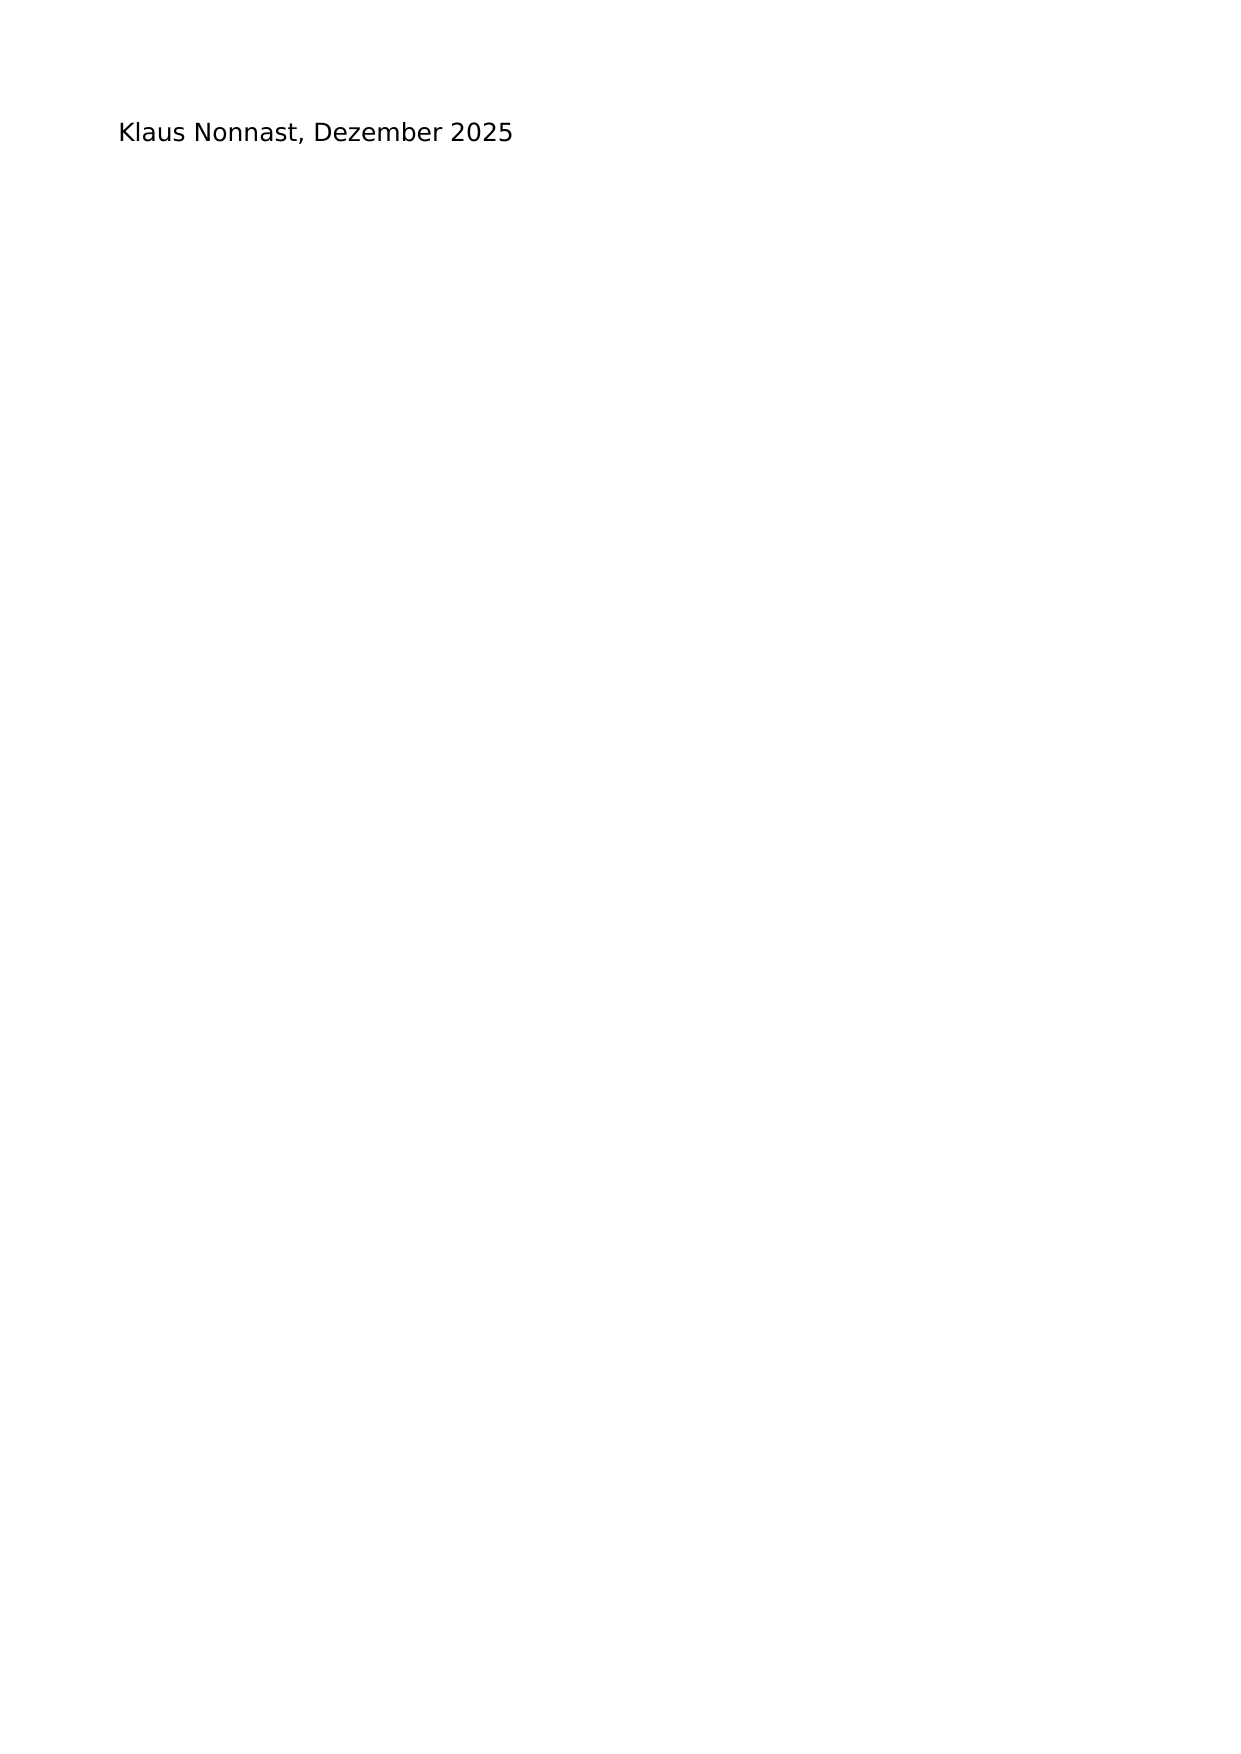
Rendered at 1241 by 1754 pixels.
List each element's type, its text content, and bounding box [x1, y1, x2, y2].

text Klaus Nonnast, Dezember 2025 [118, 118, 1122, 147]
